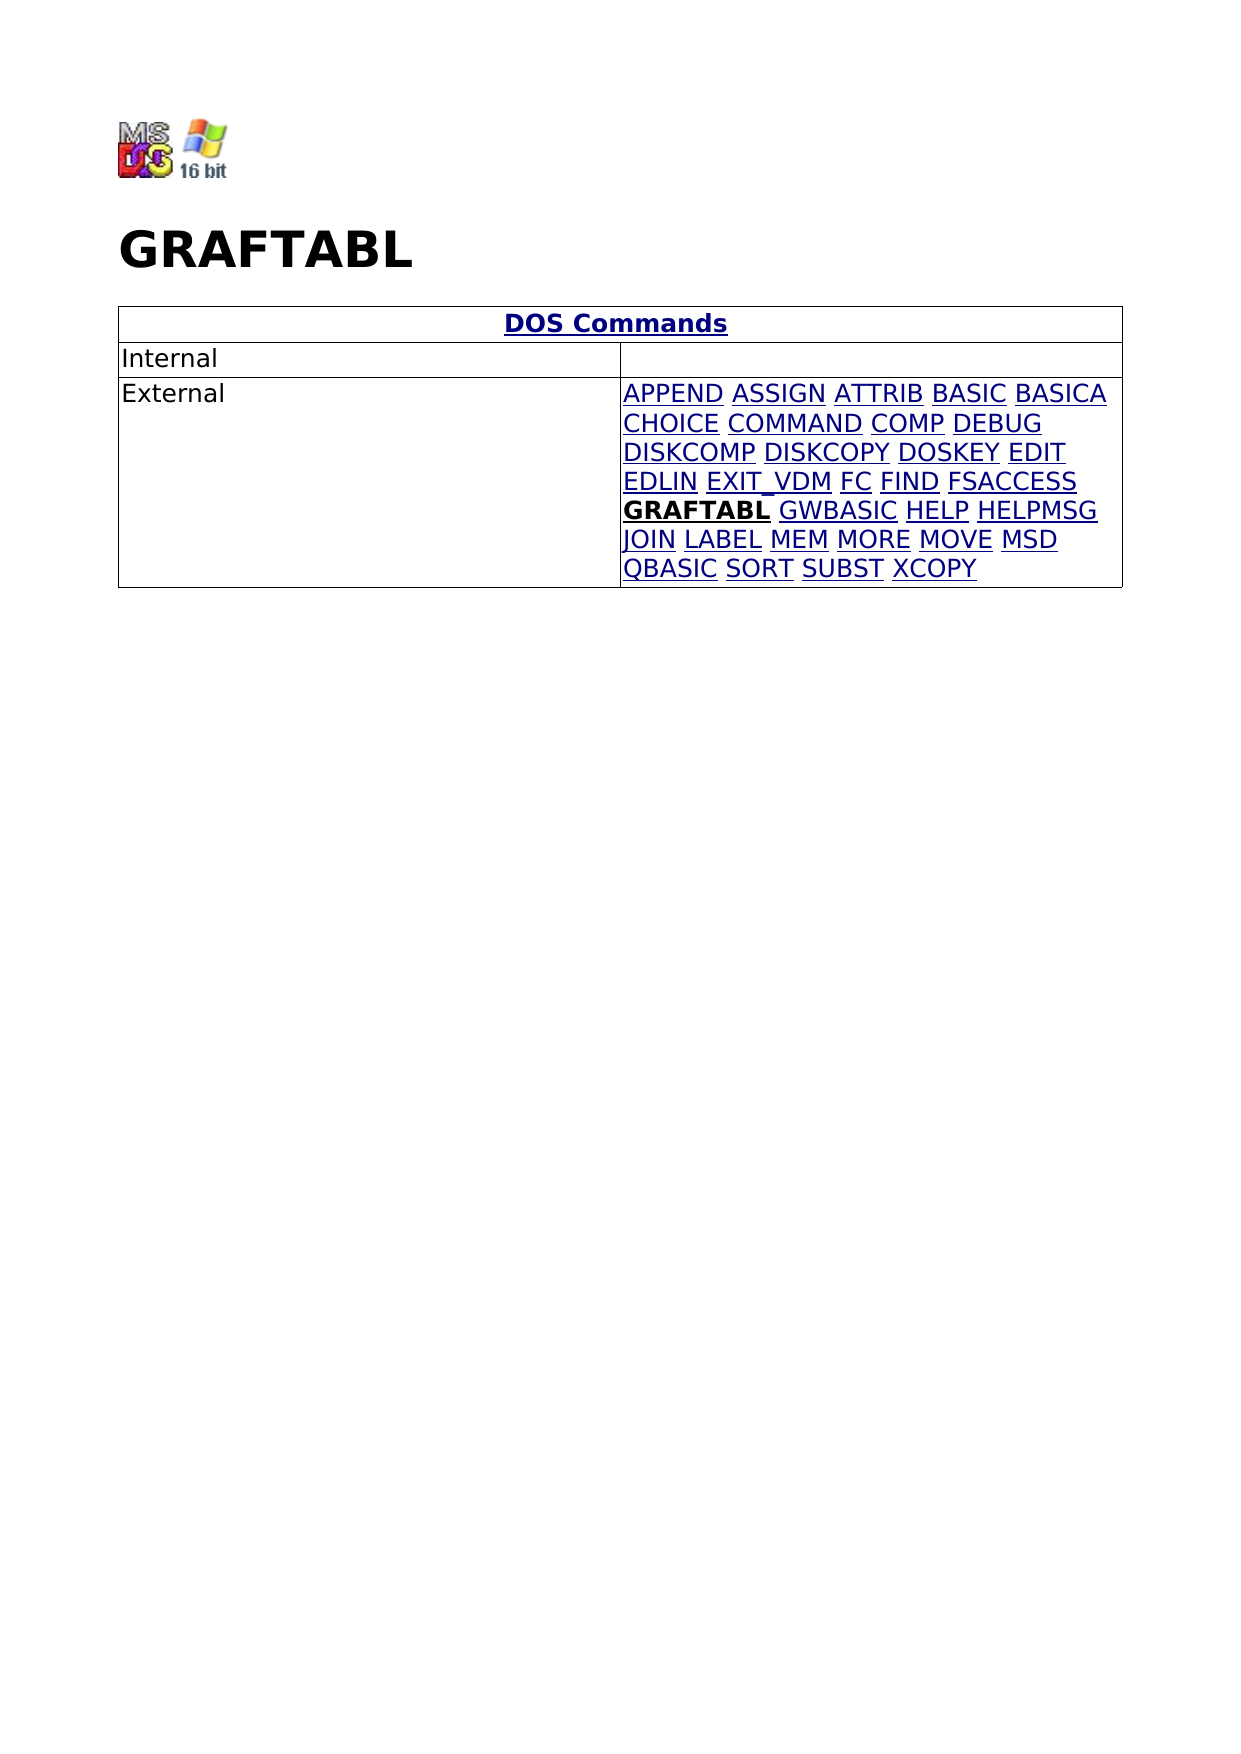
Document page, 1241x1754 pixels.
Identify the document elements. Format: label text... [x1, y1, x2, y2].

table_cell APPEND ASSIGN ATTRIB BASIC BASICA CHOICE COMMAND COMP DEBUG DISKCOMP DISKCOPY DOSKEY EDIT EDLIN EXIT_VDM FC FIND FSACCESS GRAFTABL GWBASIC HELP HELPMSG JOIN LABEL MEM MORE MOVE MSD QBASIC SORT SUBST XCOPY [621, 378, 1122, 587]
table_cell Internal [119, 343, 620, 377]
picture [180, 118, 228, 178]
table_cell External [119, 378, 620, 587]
picture [118, 122, 173, 178]
table_cell [621, 343, 1122, 377]
table_header DOS Commands [119, 307, 1122, 342]
subtitle GRAFTABL [118, 221, 1122, 279]
